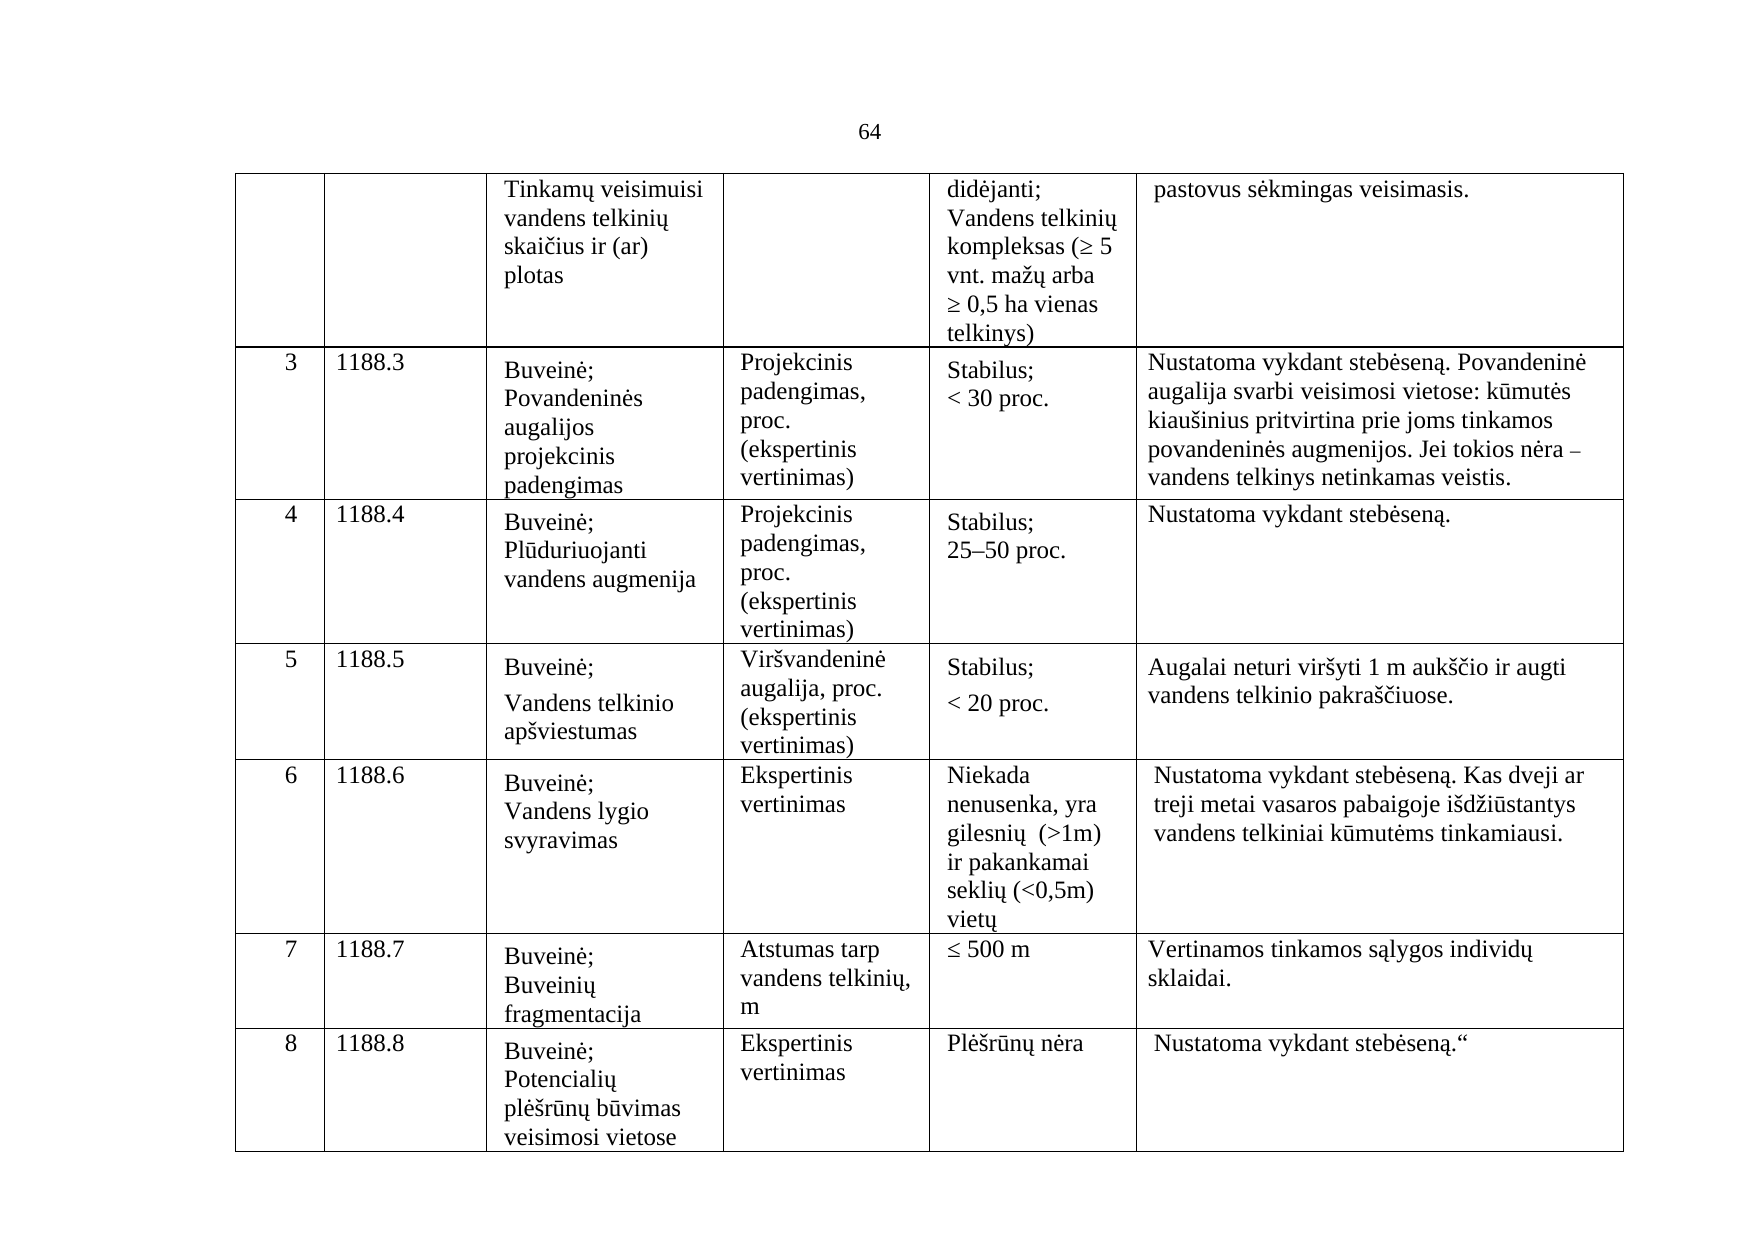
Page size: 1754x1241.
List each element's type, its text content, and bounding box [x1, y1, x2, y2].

table_cell Tinkamų veisimuisi vandens telkinių skaičius ir (ar) plotas [487, 174, 723, 346]
table_cell pastovus sėkmingas veisimasis. [1137, 174, 1623, 346]
table_cell Stabilus; < 30 proc. [930, 348, 1136, 498]
table_cell 1188.7 [325, 934, 486, 1027]
table_cell Buveinė; Plūduriuojanti vandens augmenija [487, 500, 723, 643]
table_cell Buveinė; Vandens telkinio apšviestumas [487, 644, 723, 759]
table_cell Ekspertinis vertinimas [724, 760, 929, 933]
table_cell Nustatoma vykdant stebėseną.“ [1137, 1029, 1623, 1151]
table_cell 7 [236, 934, 324, 1027]
table_cell Stabilus; < 20 proc. [930, 644, 1136, 759]
table_cell 1188.5 [325, 644, 486, 759]
table_cell [325, 174, 486, 346]
table_cell [724, 174, 929, 346]
table_cell Buveinė; Potencialių plėšrūnų būvimas veisimosi vietose [487, 1029, 723, 1151]
table_cell Stabilus; 25–50 proc. [930, 500, 1136, 643]
table_cell 5 [236, 644, 324, 759]
table_cell 1188.4 [325, 500, 486, 643]
table_cell Projekcinis padengimas, proc. (ekspertinis vertinimas) [724, 500, 929, 643]
table_cell 1188.8 [325, 1029, 486, 1151]
table_cell 1188.6 [325, 760, 486, 933]
table_cell 4 [236, 500, 324, 643]
table_cell Plėšrūnų nėra [930, 1029, 1136, 1151]
table_cell 3 [236, 348, 324, 498]
table_cell Viršvandeninė augalija, proc. (ekspertinis vertinimas) [724, 644, 929, 759]
table_cell [236, 174, 324, 346]
table_cell Nustatoma vykdant stebėseną. Povandeninė augalija svarbi veisimosi vietose: kūmutės kiaušinius pritvirtina prie joms tinkamos povandeninės augmenijos. Jei tokios nėra –vandens telkinys netinkamas veistis. [1137, 348, 1623, 498]
table_cell Nustatoma vykdant stebėseną. [1137, 500, 1623, 643]
table_cell Buveinė; Buveinių fragmentacija [487, 934, 723, 1027]
table_cell Niekada nenusenka, yra gilesnių (>1m) ir pakankamai seklių (<0,5m) vietų [930, 760, 1136, 933]
table_cell didėjanti; Vandens telkinių kompleksas (≥ 5 vnt. mažų arba ≥ 0,5 ha vienas telkinys) [930, 174, 1136, 346]
table_cell 8 [236, 1029, 324, 1151]
table_cell Buveinė; Povandeninės augalijos projekcinis padengimas [487, 348, 723, 498]
table_cell 1188.3 [325, 348, 486, 498]
table_cell Atstumas tarp vandens telkinių, m [724, 934, 929, 1027]
table_cell Augalai neturi viršyti 1 m aukščio ir augti vandens telkinio pakraščiuose. [1137, 644, 1623, 759]
table_cell Nustatoma vykdant stebėseną. Kas dveji ar treji metai vasaros pabaigoje išdžiūstantys vandens telkiniai kūmutėms tinkamiausi. [1137, 760, 1623, 933]
table_cell ≤ 500 m [930, 934, 1136, 1027]
table_cell Ekspertinis vertinimas [724, 1029, 929, 1151]
table_cell Vertinamos tinkamos sąlygos individų sklaidai. [1137, 934, 1623, 1027]
table_cell 6 [236, 760, 324, 933]
table_cell Buveinė; Vandens lygio svyravimas [487, 760, 723, 933]
table_cell Projekcinis padengimas, proc. (ekspertinis vertinimas) [724, 348, 929, 498]
